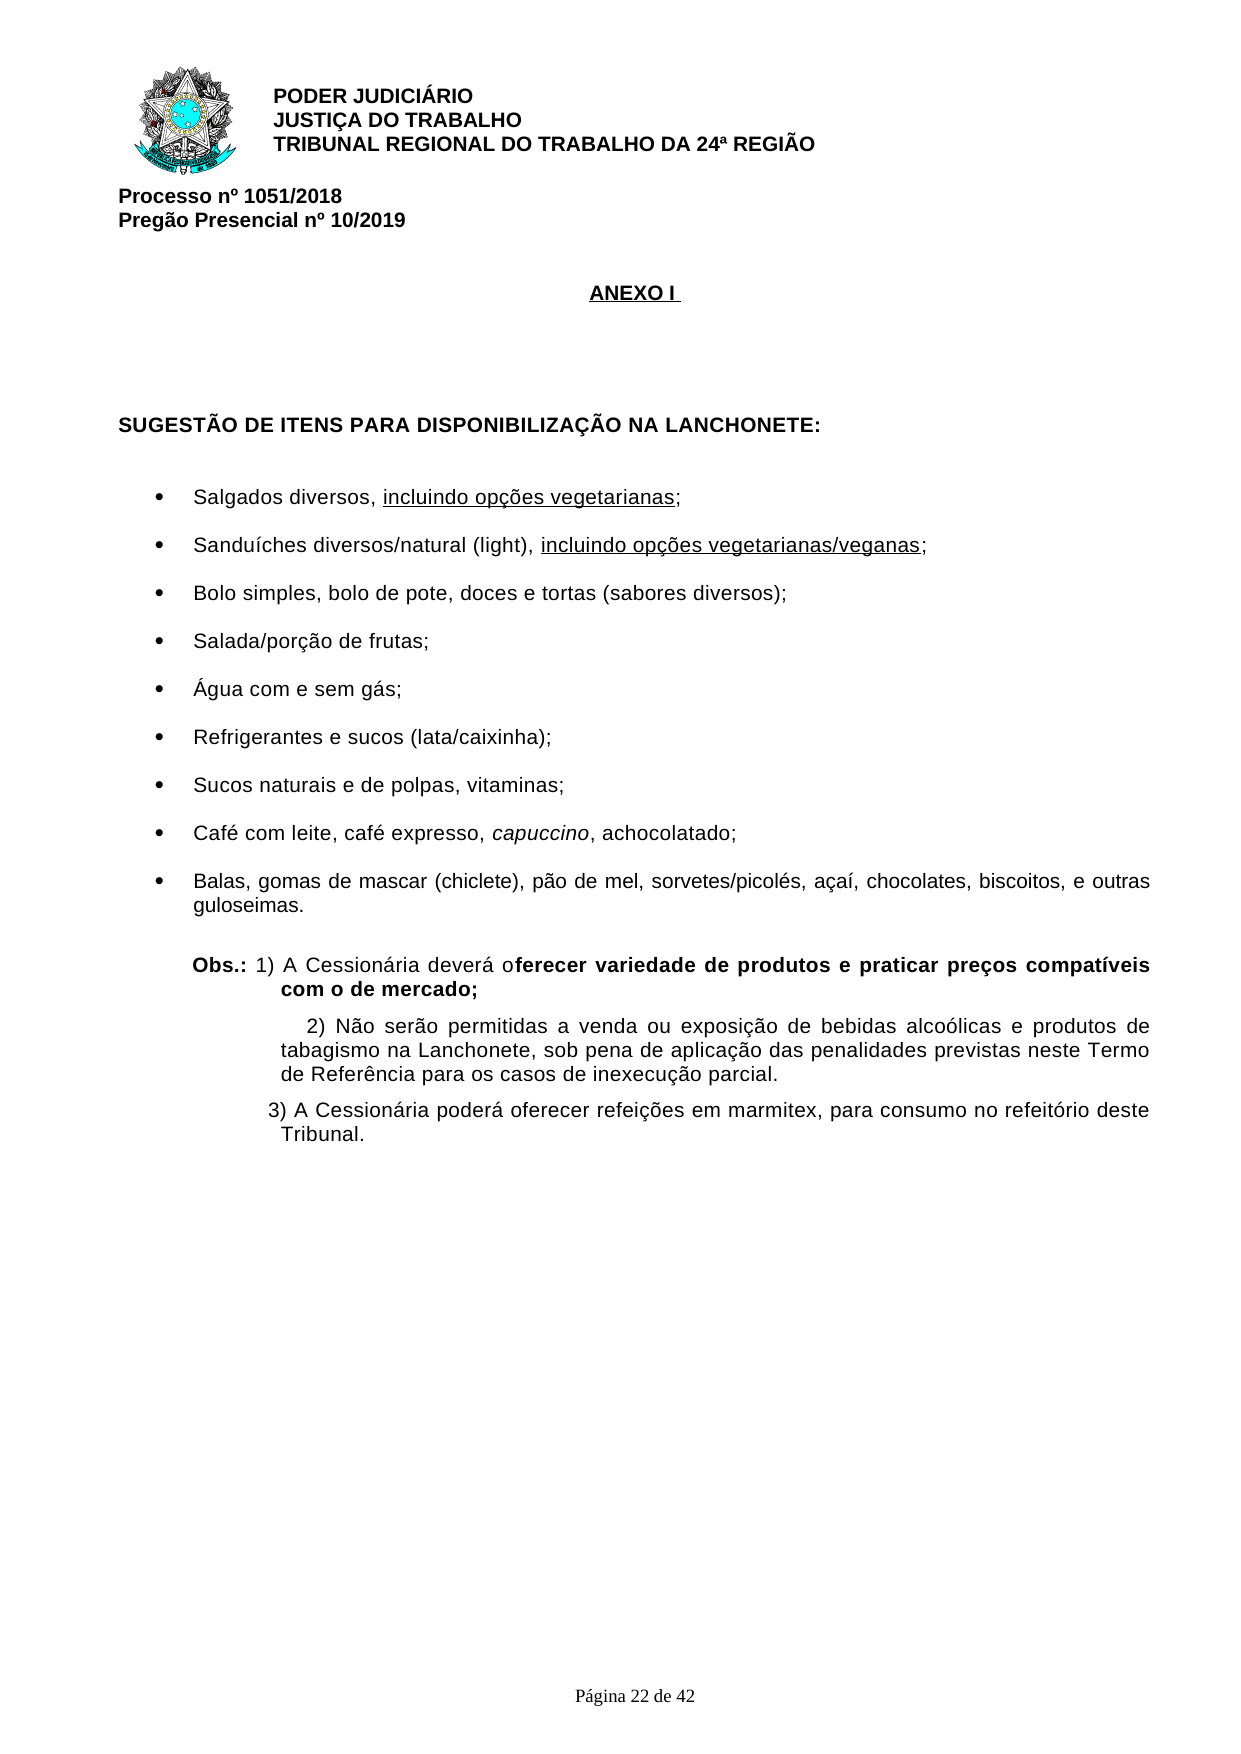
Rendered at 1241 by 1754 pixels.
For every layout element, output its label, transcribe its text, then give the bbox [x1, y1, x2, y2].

text SUGESTÃO DE ITENS PARA DISPONIBILIZAÇÃO NA LANCHONETE: [118, 413, 1152, 437]
list Café com leite, café expresso, capuccino, achocolatado; [156, 821, 1152, 845]
list Sanduíches diversos/natural (light), incluindo opções vegetarianas/veganas; [156, 532, 1152, 557]
list Salgados diversos, incluindo opções vegetarianas; [156, 484, 1152, 508]
text 3) A Cessionária poderá oferecer refeições em marmitex, para consumo no refeitório deste Tribunal. [192, 1098, 1152, 1146]
list Salada/porção de frutas; [156, 628, 1152, 653]
picture [133, 66, 238, 175]
list Água com e sem gás; [156, 677, 1152, 701]
list Refrigerantes e sucos (lata/caixinha); [156, 724, 1152, 749]
text Obs.: 1) A Cessionária deverá oferecer variedade de produtos e praticar preços compatíveis com o de mercado; [192, 953, 1152, 1001]
text ANEXO I [118, 280, 1152, 304]
text 2) Não serão permitidas a venda ou exposição de bebidas alcoólicas e produtos de tabagismo na Lanchonete, sob pena de aplicação das penalidades previstas neste Termo de Referência para os casos de inexecução parcial. [192, 1013, 1152, 1085]
list Sucos naturais e de polpas, vitaminas; [156, 773, 1152, 797]
list Balas, gomas de mascar (chiclete), pão de mel, sorvetes/picolés, açaí, chocolates, biscoitos, e outras guloseimas. [156, 869, 1152, 917]
list Bolo simples, bolo de pote, doces e tortas (sabores diversos); [156, 581, 1152, 604]
